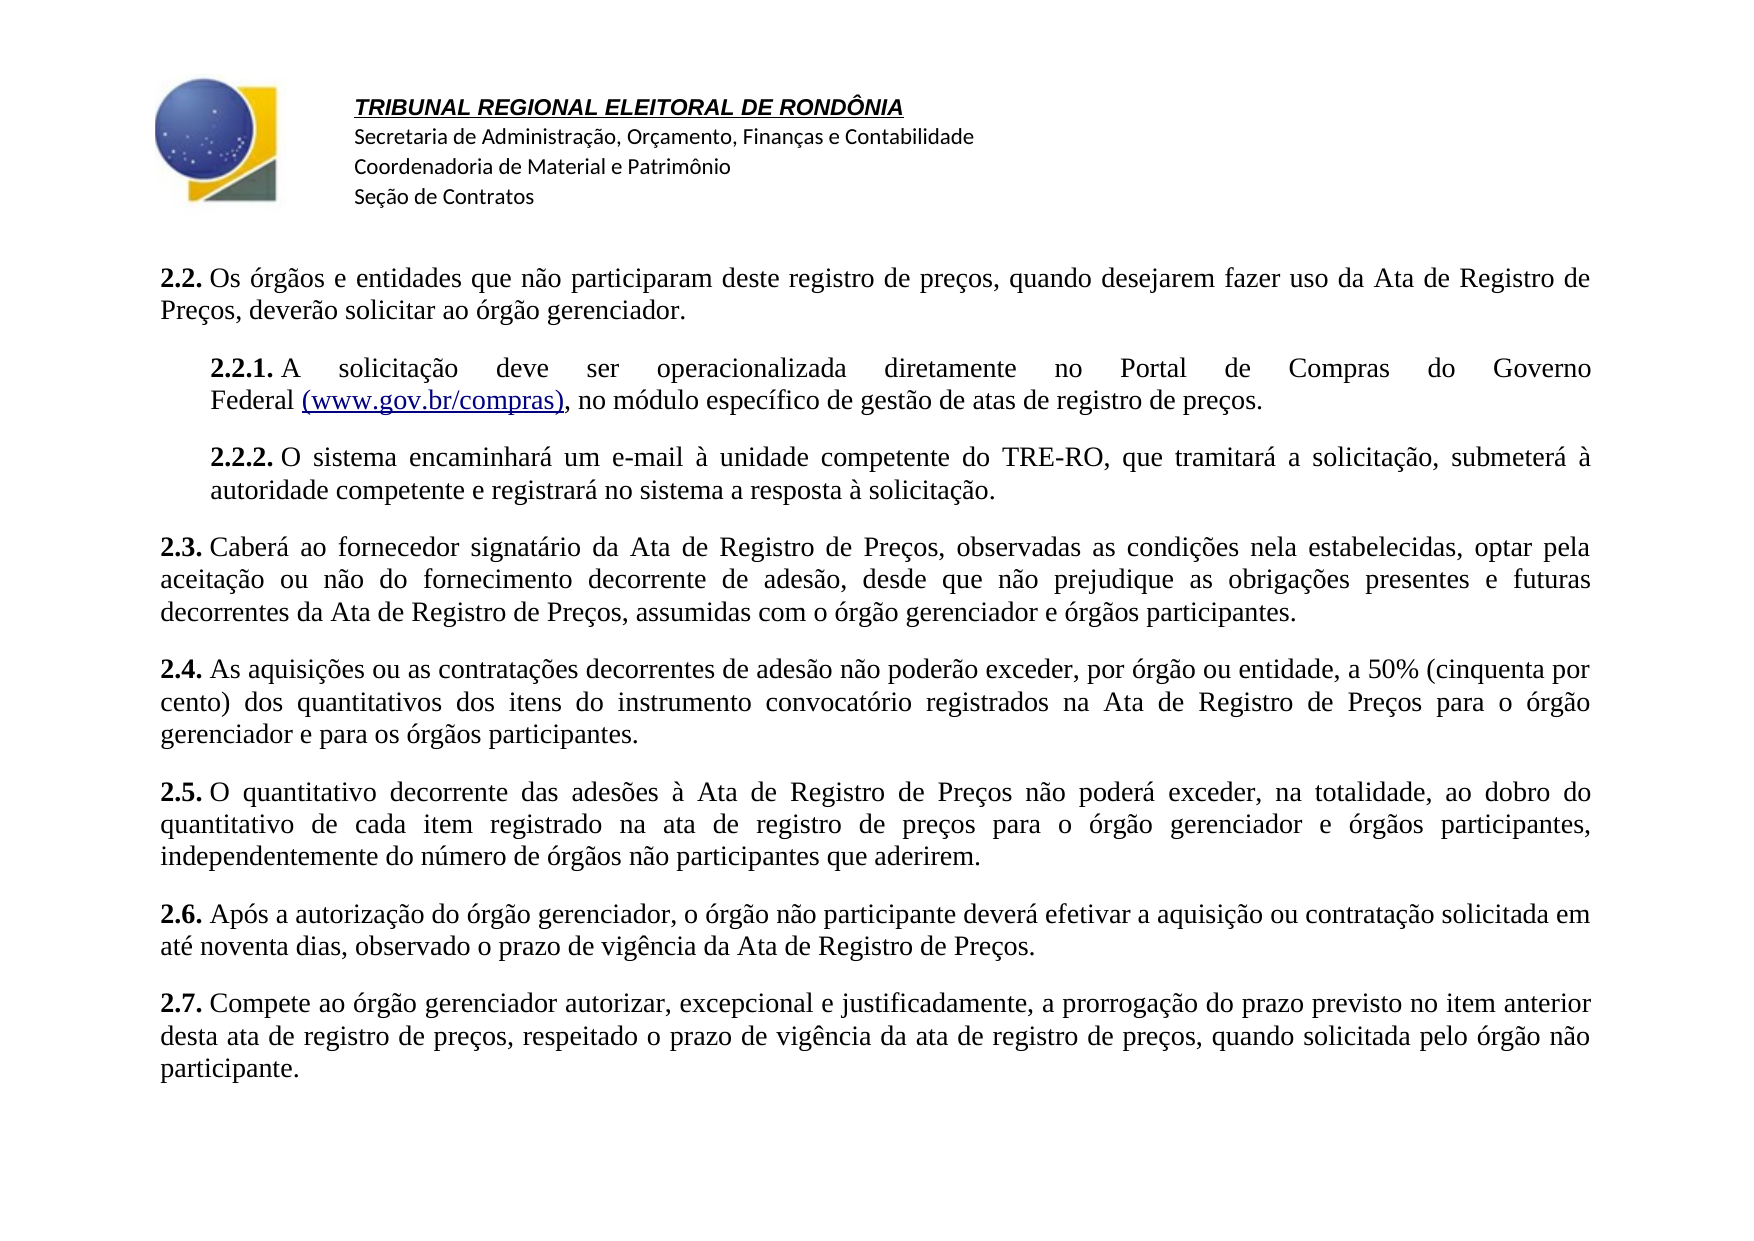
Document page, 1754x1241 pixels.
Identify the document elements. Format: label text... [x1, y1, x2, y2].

text 2.2.2. O sistema encaminhará um e-mail à unidade competente do TRE-RO, que tramitará a solicitação, submeterá à autoridade competente e registrará no sistema a resposta à solicitação. [210, 440, 1594, 505]
text 2.6. Após a autorização do órgão gerenciador, o órgão não participante deverá efetivar a aquisição ou contratação solicitada em até noventa dias, observado o prazo de vigência da Ata de Registro de Preços. [160, 897, 1594, 962]
text 2.5. O quantitativo decorrente das adesões à Ata de Registro de Preços não poderá exceder, na totalidade, ao dobro do quantitativo de cada item registrado na ata de registro de preços para o órgão gerenciador e órgãos participantes, independentemente do número de órgãos não participantes que aderirem. [160, 774, 1594, 872]
text 2.7. Compete ao órgão gerenciador autorizar, excepcional e justificadamente, a prorrogação do prazo previsto no item anterior desta ata de registro de preços, respeitado o prazo de vigência da ata de registro de preços, quando solicitada pelo órgão não participante. [160, 987, 1594, 1084]
text 2.4. As aquisições ou as contratações decorrentes de adesão não poderão exceder, por órgão ou entidade, a 50% (cinquenta por cento) dos quantitativos dos itens do instrumento convocatório registrados na Ata de Registro de Preços para o órgão gerenciador e para os órgãos participantes. [160, 652, 1594, 749]
text 2.2. Os órgãos e entidades que não participaram deste registro de preços, quando desejarem fazer uso da Ata de Registro de Preços, deverão solicitar ao órgão gerenciador. [160, 261, 1594, 326]
text 2.3. Caberá ao fornecedor signatário da Ata de Registro de Preços, observadas as condições nela estabelecidas, optar pela aceitação ou não do fornecimento decorrente de adesão, desde que não prejudique as obrigações presentes e futuras decorrentes da Ata de Registro de Preços, assumidas com o órgão gerenciador e órgãos participantes. [160, 530, 1594, 627]
text 2.2.1. A solicitação deve ser operacionalizada diretamente no Portal de Compras do Governo Federal (www.gov.br/compras), no módulo específico de gestão de atas de registro de preços. [210, 351, 1594, 415]
